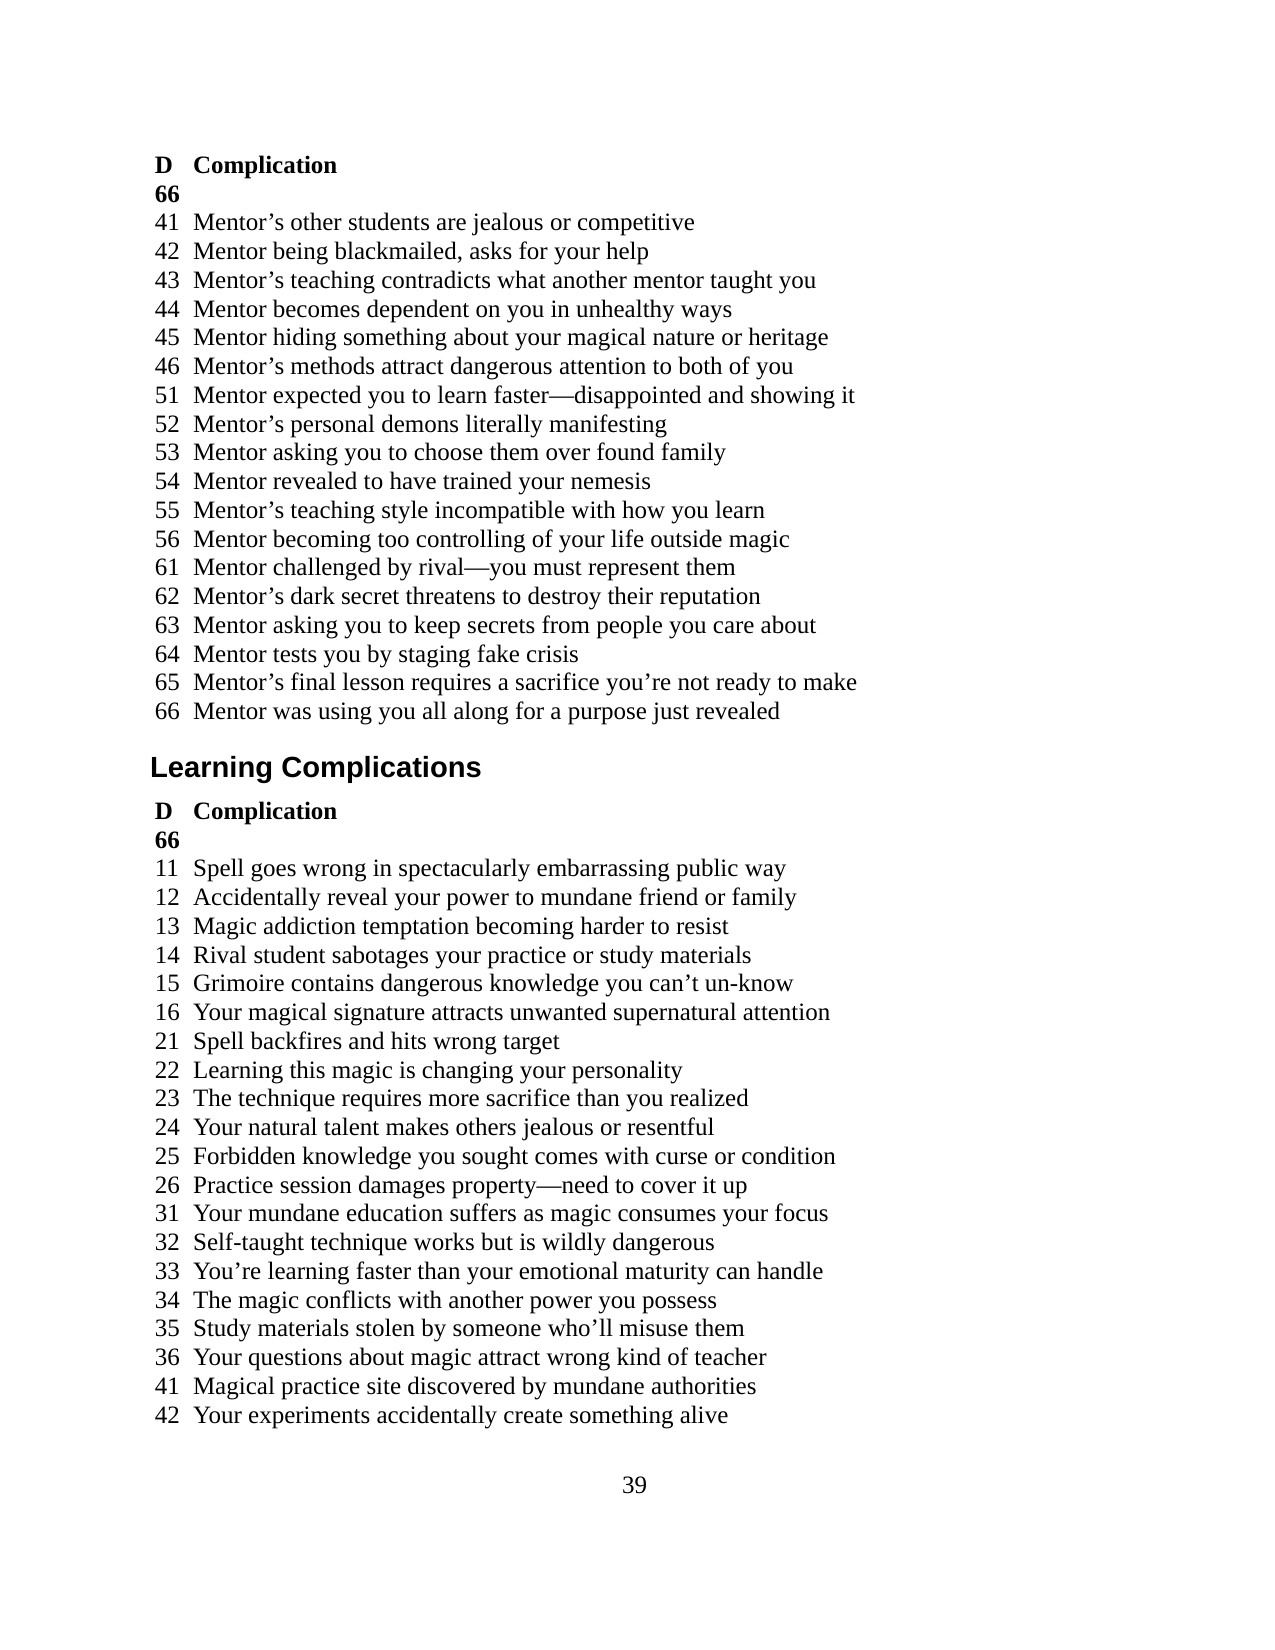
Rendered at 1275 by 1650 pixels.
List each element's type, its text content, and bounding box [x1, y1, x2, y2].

table_cell 21 [150, 1026, 188, 1055]
table_cell 53 [150, 438, 188, 466]
table_cell 26 [150, 1170, 188, 1198]
table_cell You’re learning faster than your emotional maturity can handle [189, 1256, 1125, 1285]
table_cell 24 [150, 1112, 188, 1141]
table_cell 54 [150, 466, 188, 495]
table_cell 41 [150, 208, 188, 236]
table_cell Mentor asking you to keep secrets from people you care about [189, 610, 1125, 639]
table_cell 34 [150, 1285, 188, 1313]
table_cell Mentor’s other students are jealous or competitive [189, 208, 1125, 236]
table_cell Mentor challenged by rival—you must represent them [189, 553, 1125, 581]
table_cell Mentor revealed to have trained your nemesis [189, 466, 1125, 495]
table_cell 66 [150, 696, 188, 725]
table_cell The technique requires more sacrifice than you realized [189, 1084, 1125, 1112]
table_cell 65 [150, 668, 188, 696]
table_cell 14 [150, 940, 188, 968]
table_cell Rival student sabotages your practice or study materials [189, 940, 1125, 968]
table_cell 13 [150, 911, 188, 940]
table_cell 22 [150, 1055, 188, 1083]
table_cell Mentor becoming too controlling of your life outside magic [189, 524, 1125, 552]
table_cell 12 [150, 882, 188, 911]
table_cell 25 [150, 1141, 188, 1170]
table_cell Mentor’s final lesson requires a sacrifice you’re not ready to make [189, 668, 1125, 696]
table_cell Your experiments accidentally create something alive [189, 1400, 1125, 1428]
table_cell 52 [150, 409, 188, 437]
table_cell Self-taught technique works but is wildly dangerous [189, 1227, 1125, 1256]
table_cell Your mundane education suffers as magic consumes your focus [189, 1199, 1125, 1227]
table_cell 61 [150, 553, 188, 581]
table_cell Learning this magic is changing your personality [189, 1055, 1125, 1083]
table_cell Mentor becomes dependent on you in unhealthy ways [189, 294, 1125, 322]
table_cell Mentor’s teaching contradicts what another mentor taught you [189, 265, 1125, 294]
table_cell 42 [150, 1400, 188, 1428]
table_cell 15 [150, 969, 188, 997]
table_cell The magic conflicts with another power you possess [189, 1285, 1125, 1313]
table_cell Mentor’s personal demons literally manifesting [189, 409, 1125, 437]
table_header Complication [189, 796, 1125, 853]
table_cell Your natural talent makes others jealous or resentful [189, 1112, 1125, 1141]
table_cell 16 [150, 997, 188, 1026]
table_cell Magical practice site discovered by mundane authorities [189, 1371, 1125, 1400]
table_cell 62 [150, 581, 188, 610]
table_cell Mentor tests you by staging fake crisis [189, 639, 1125, 667]
table_cell 56 [150, 524, 188, 552]
table_cell 11 [150, 854, 188, 882]
table_cell Mentor’s methods attract dangerous attention to both of you [189, 351, 1125, 380]
table_cell 31 [150, 1199, 188, 1227]
table_cell 42 [150, 236, 188, 265]
table_cell 51 [150, 380, 188, 409]
table_cell 45 [150, 323, 188, 351]
subtitle Learning Complications [150, 750, 1125, 783]
table_cell 33 [150, 1256, 188, 1285]
table_header D66 [150, 796, 188, 853]
table_cell Mentor’s dark secret threatens to destroy their reputation [189, 581, 1125, 610]
table_cell Spell goes wrong in spectacularly embarrassing public way [189, 854, 1125, 882]
table_cell Mentor’s teaching style incompatible with how you learn [189, 495, 1125, 524]
table_cell 43 [150, 265, 188, 294]
table_cell 63 [150, 610, 188, 639]
table_cell 44 [150, 294, 188, 322]
table_header D66 [150, 150, 188, 207]
table_cell Mentor being blackmailed, asks for your help [189, 236, 1125, 265]
table_cell Grimoire contains dangerous knowledge you can’t un-know [189, 969, 1125, 997]
table_cell Mentor expected you to learn faster—disappointed and showing it [189, 380, 1125, 409]
table_cell Mentor asking you to choose them over found family [189, 438, 1125, 466]
table_cell 64 [150, 639, 188, 667]
table_header Complication [189, 150, 1125, 207]
table_cell Spell backfires and hits wrong target [189, 1026, 1125, 1055]
table_cell Your questions about magic attract wrong kind of teacher [189, 1342, 1125, 1371]
table_cell Mentor was using you all along for a purpose just revealed [189, 696, 1125, 725]
table_cell Magic addiction temptation becoming harder to resist [189, 911, 1125, 940]
table_cell Your magical signature attracts unwanted supernatural attention [189, 997, 1125, 1026]
table_cell 35 [150, 1314, 188, 1342]
table_cell Mentor hiding something about your magical nature or heritage [189, 323, 1125, 351]
table_cell 23 [150, 1084, 188, 1112]
table_cell 46 [150, 351, 188, 380]
table_cell 32 [150, 1227, 188, 1256]
table_cell Forbidden knowledge you sought comes with curse or condition [189, 1141, 1125, 1170]
table_cell 41 [150, 1371, 188, 1400]
table_cell Accidentally reveal your power to mundane friend or family [189, 882, 1125, 911]
table_cell Study materials stolen by someone who’ll misuse them [189, 1314, 1125, 1342]
table_cell 55 [150, 495, 188, 524]
table_cell Practice session damages property—need to cover it up [189, 1170, 1125, 1198]
table_cell 36 [150, 1342, 188, 1371]
